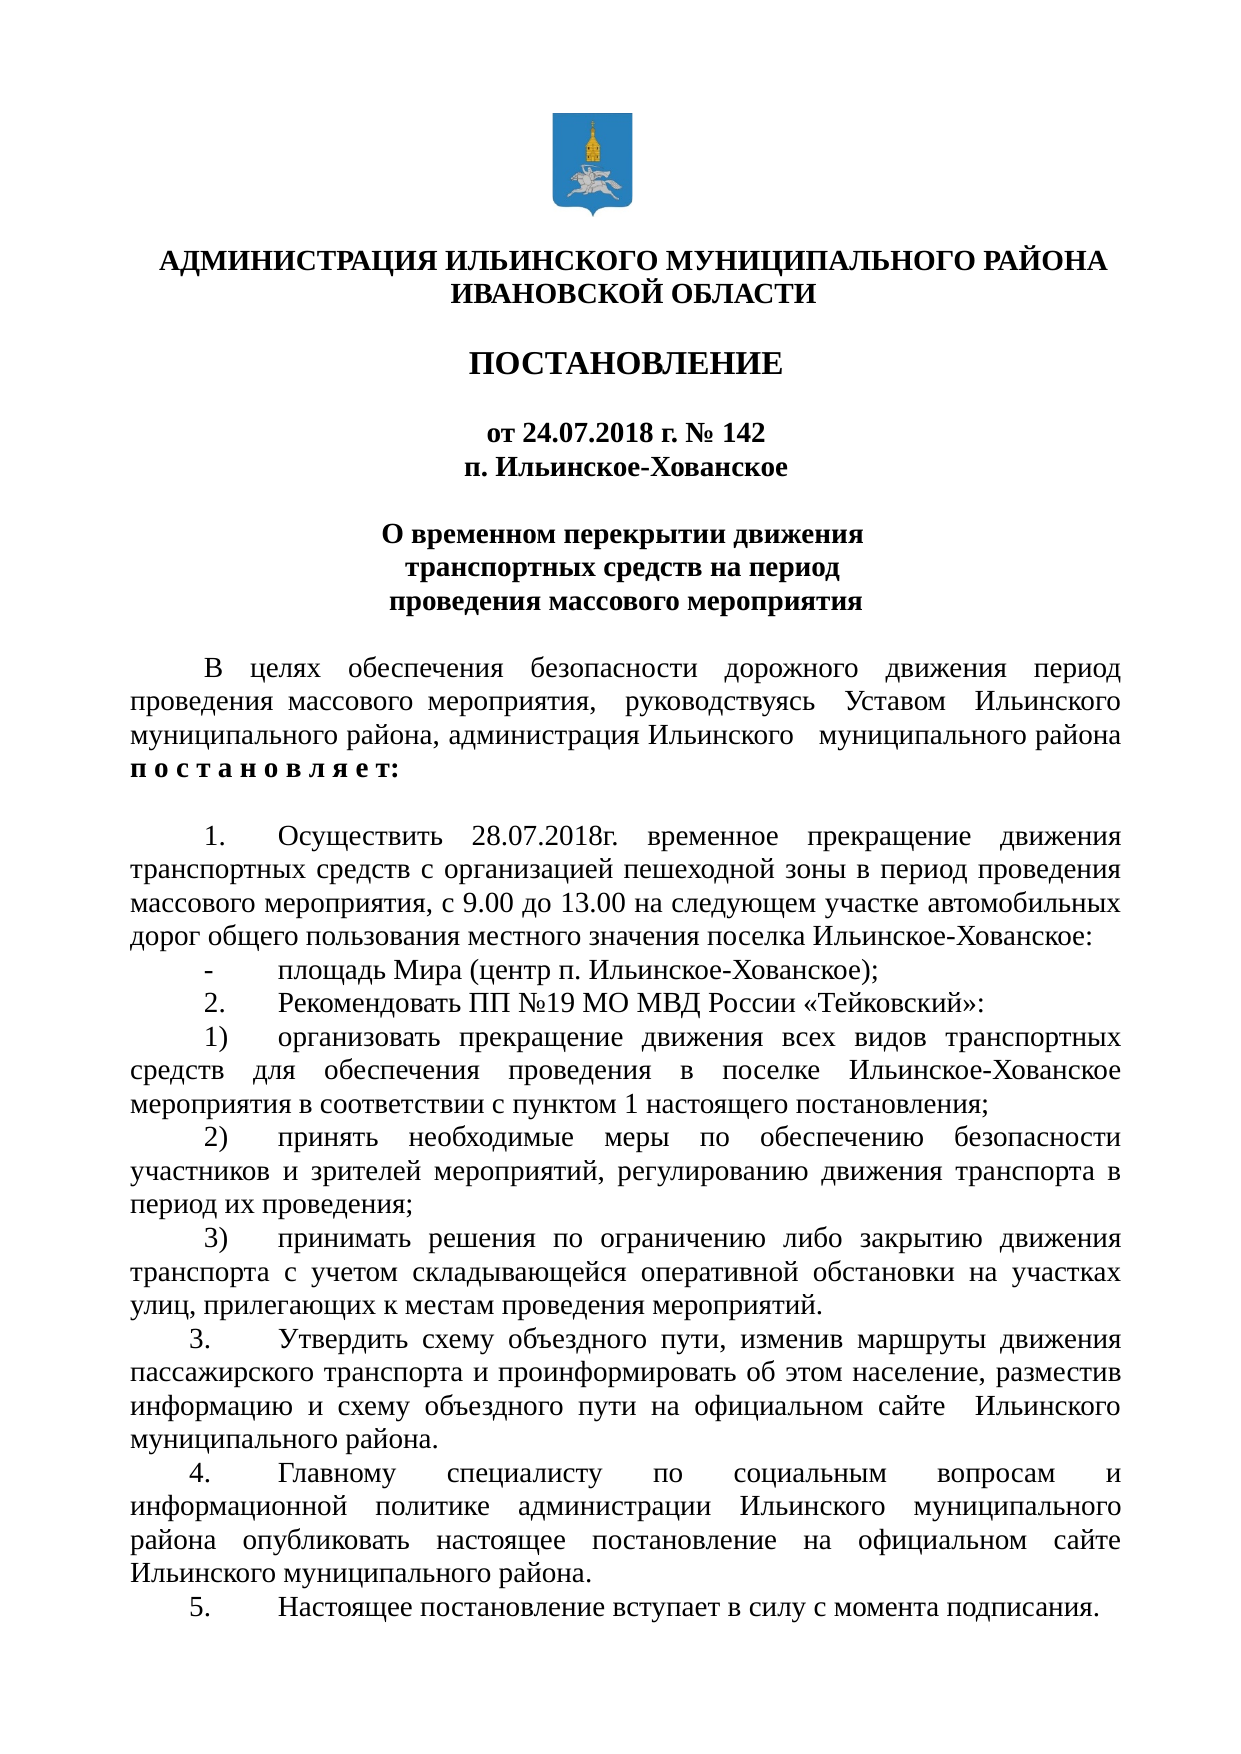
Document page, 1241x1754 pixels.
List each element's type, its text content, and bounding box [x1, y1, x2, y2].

text п. Ильинское-Хованское [130, 449, 1122, 482]
text транспортных средств на период [130, 549, 1122, 583]
list Главному специалисту по социальным вопросам и информационной политике администрации Ильинского муниципального района опубликовать настоящее постановление на официальном сайте Ильинского муниципального района. [130, 1455, 1122, 1589]
list площадь Мира (центр п. Ильинское-Хованское); [130, 952, 1122, 985]
picture [552, 113, 633, 217]
list Настоящее постановление вступает в силу с момента подписания. [130, 1589, 1122, 1623]
text проведения массового мероприятия [130, 583, 1122, 616]
list организовать прекращение движения всех видов транспортных средств для обеспечения проведения в поселке Ильинское-Хованское мероприятия в соответствии с пунктом 1 настоящего постановления; [130, 1019, 1122, 1119]
list принимать решения по ограничению либо закрытию движения транспорта с учетом складывающейся оперативной обстановки на участках улиц, прилегающих к местам проведения мероприятий. [130, 1220, 1122, 1321]
list Осуществить 28.07.2018г. временное прекращение движения транспортных средств с организацией пешеходной зоны в период проведения массового мероприятия, с 9.00 до 13.00 на следующем участке автомобильных дорог общего пользования местного значения поселка Ильинское-Хованское: [130, 818, 1122, 952]
list принять необходимые меры по обеспечению безопасности участников и зрителей мероприятий, регулированию движения транспорта в период их проведения; [130, 1119, 1122, 1220]
list Утвердить схему объездного пути, изменив маршруты движения пассажирского транспорта и проинформировать об этом население, разместив информацию и схему объездного пути на официальном сайте Ильинского муниципального района. [130, 1321, 1122, 1455]
list Рекомендовать ПП №19 МО МВД России «Тейковский»: [130, 985, 1122, 1019]
text О временном перекрытии движения [130, 516, 1122, 549]
text от 24.07.2018 г. № 142 [130, 415, 1122, 449]
text В целях обеспечения безопасности дорожного движения период проведения массового мероприятия, руководствуясь Уставом Ильинского муниципального района, администрация Ильинского муниципального района п о с т а н о в л я е т: [130, 650, 1122, 784]
text АДМИНИСТРАЦИЯ ИЛЬИНСКОГО МУНИЦИПАЛЬНОГО РАЙОНА ИВАНОВСКОЙ ОБЛАСТИ [130, 243, 1137, 310]
text ПОСТАНОВЛЕНИЕ [130, 343, 1122, 382]
